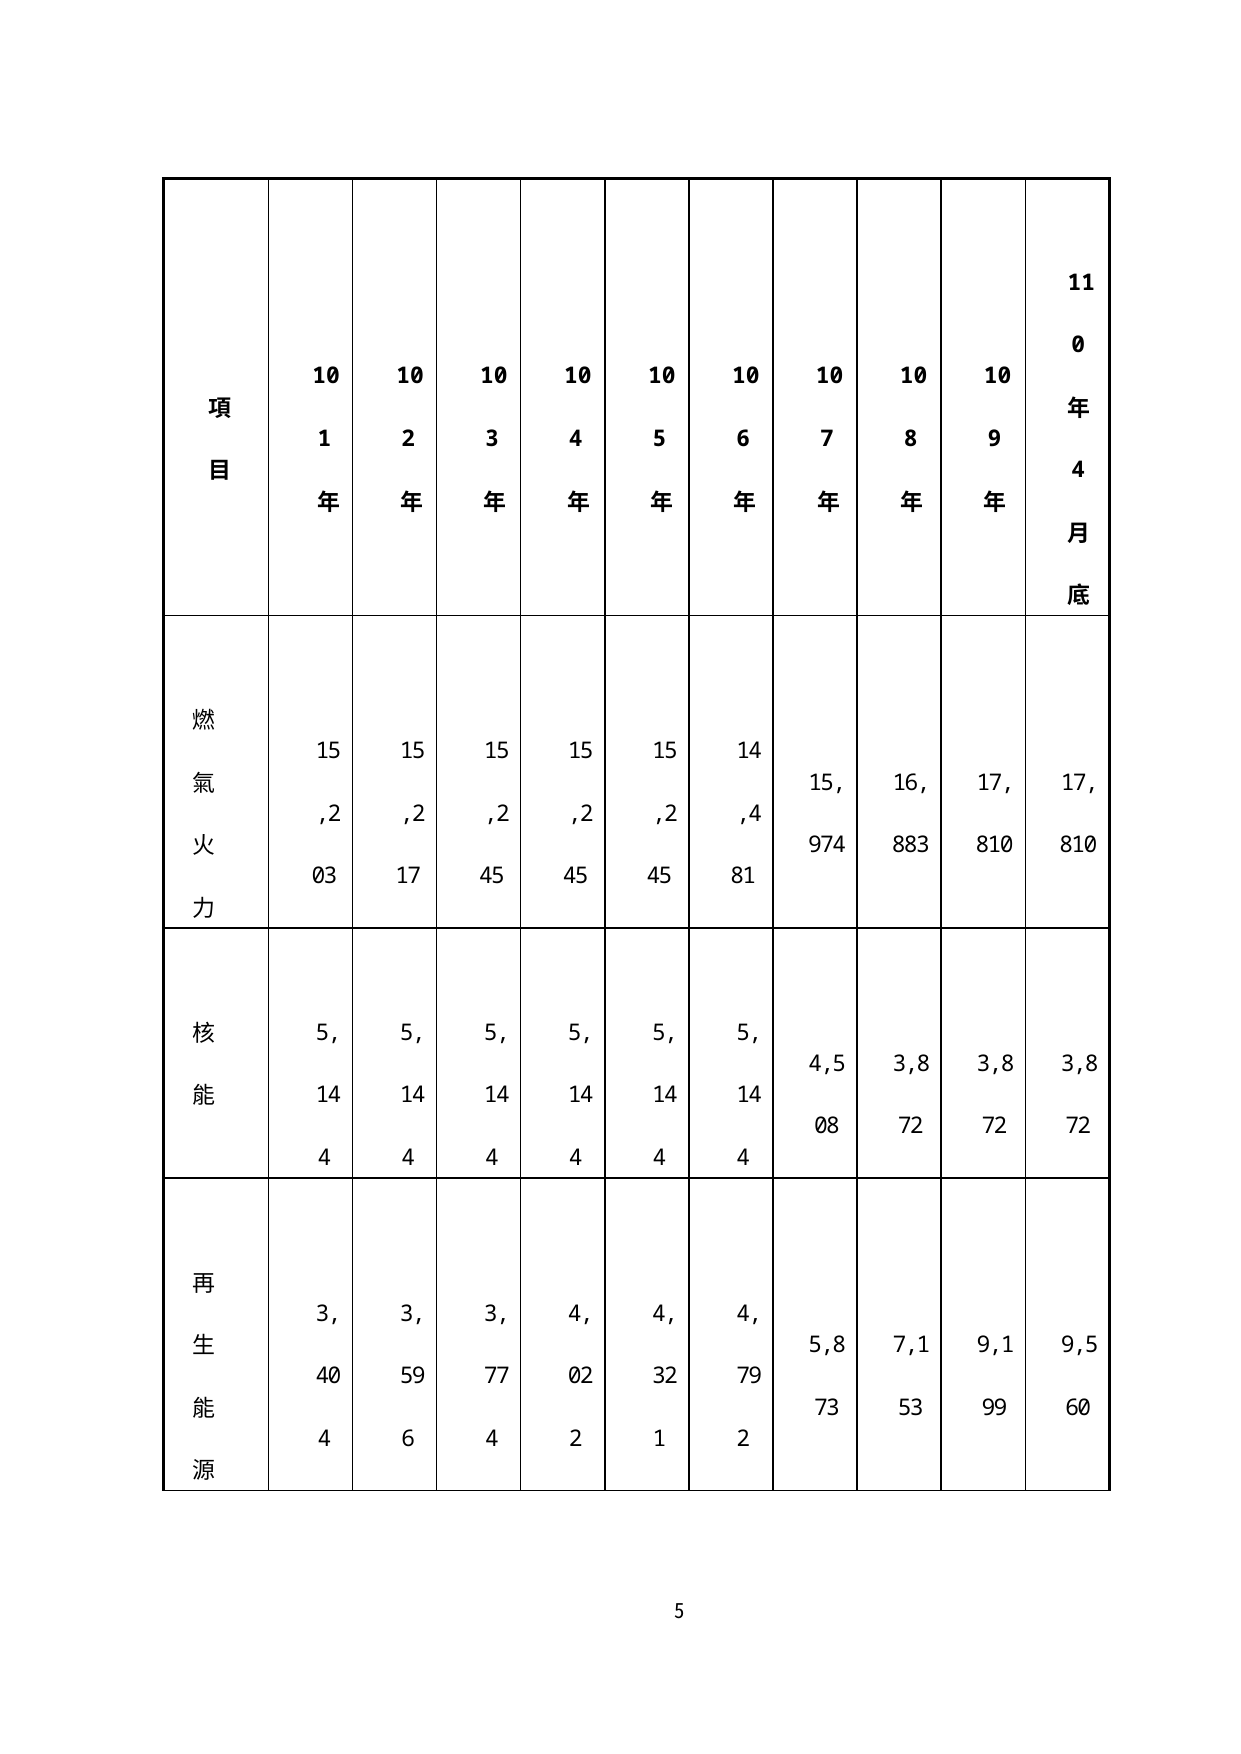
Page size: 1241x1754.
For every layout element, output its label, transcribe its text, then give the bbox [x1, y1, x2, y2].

table_cell 再生能源 [165, 1179, 268, 1490]
table_cell 17,810 [942, 616, 1025, 927]
table_header 104年 [521, 180, 604, 615]
table_header 項 目 [165, 180, 268, 615]
table_cell 5,144 [269, 929, 352, 1177]
table_cell 15,217 [353, 616, 436, 927]
table_cell 9,199 [942, 1179, 1025, 1490]
table_cell 4,792 [690, 1179, 772, 1490]
table_cell 16,883 [858, 616, 940, 927]
table_cell 5,144 [353, 929, 436, 1177]
table_cell 5,873 [774, 1179, 856, 1490]
table_cell 15,203 [269, 616, 352, 927]
table_cell 14,481 [690, 616, 772, 927]
table_header 102年 [353, 180, 436, 615]
table_header 108年 [858, 180, 940, 615]
table_cell 3,872 [1026, 929, 1108, 1177]
table_cell 17,810 [1026, 616, 1108, 927]
table_cell 3,774 [437, 1179, 520, 1490]
table_cell 5,144 [437, 929, 520, 1177]
table_cell 3,596 [353, 1179, 436, 1490]
table_cell 15,974 [774, 616, 856, 927]
table_cell 5,144 [521, 929, 604, 1177]
table_header 107年 [774, 180, 856, 615]
table_cell 4,022 [521, 1179, 604, 1490]
table_cell 4,508 [774, 929, 856, 1177]
table_cell 5,144 [690, 929, 772, 1177]
table_cell 4,321 [606, 1179, 688, 1490]
table_cell 燃氣火力 [165, 616, 268, 927]
table_cell 7,153 [858, 1179, 940, 1490]
table_cell 9,560 [1026, 1179, 1108, 1490]
table_cell 15,245 [521, 616, 604, 927]
table_header 101年 [269, 180, 352, 615]
table_cell 3,404 [269, 1179, 352, 1490]
table_cell 3,872 [858, 929, 940, 1177]
table_header 103年 [437, 180, 520, 615]
table_cell 核能 [165, 929, 268, 1177]
table_cell 15,245 [606, 616, 688, 927]
table_header 110年 4月底 [1026, 180, 1108, 615]
table_header 106年 [690, 180, 772, 615]
table_cell 15,245 [437, 616, 520, 927]
table_cell 5,144 [606, 929, 688, 1177]
table_header 105年 [606, 180, 688, 615]
table_cell 3,872 [942, 929, 1025, 1177]
table_header 109年 [942, 180, 1025, 615]
